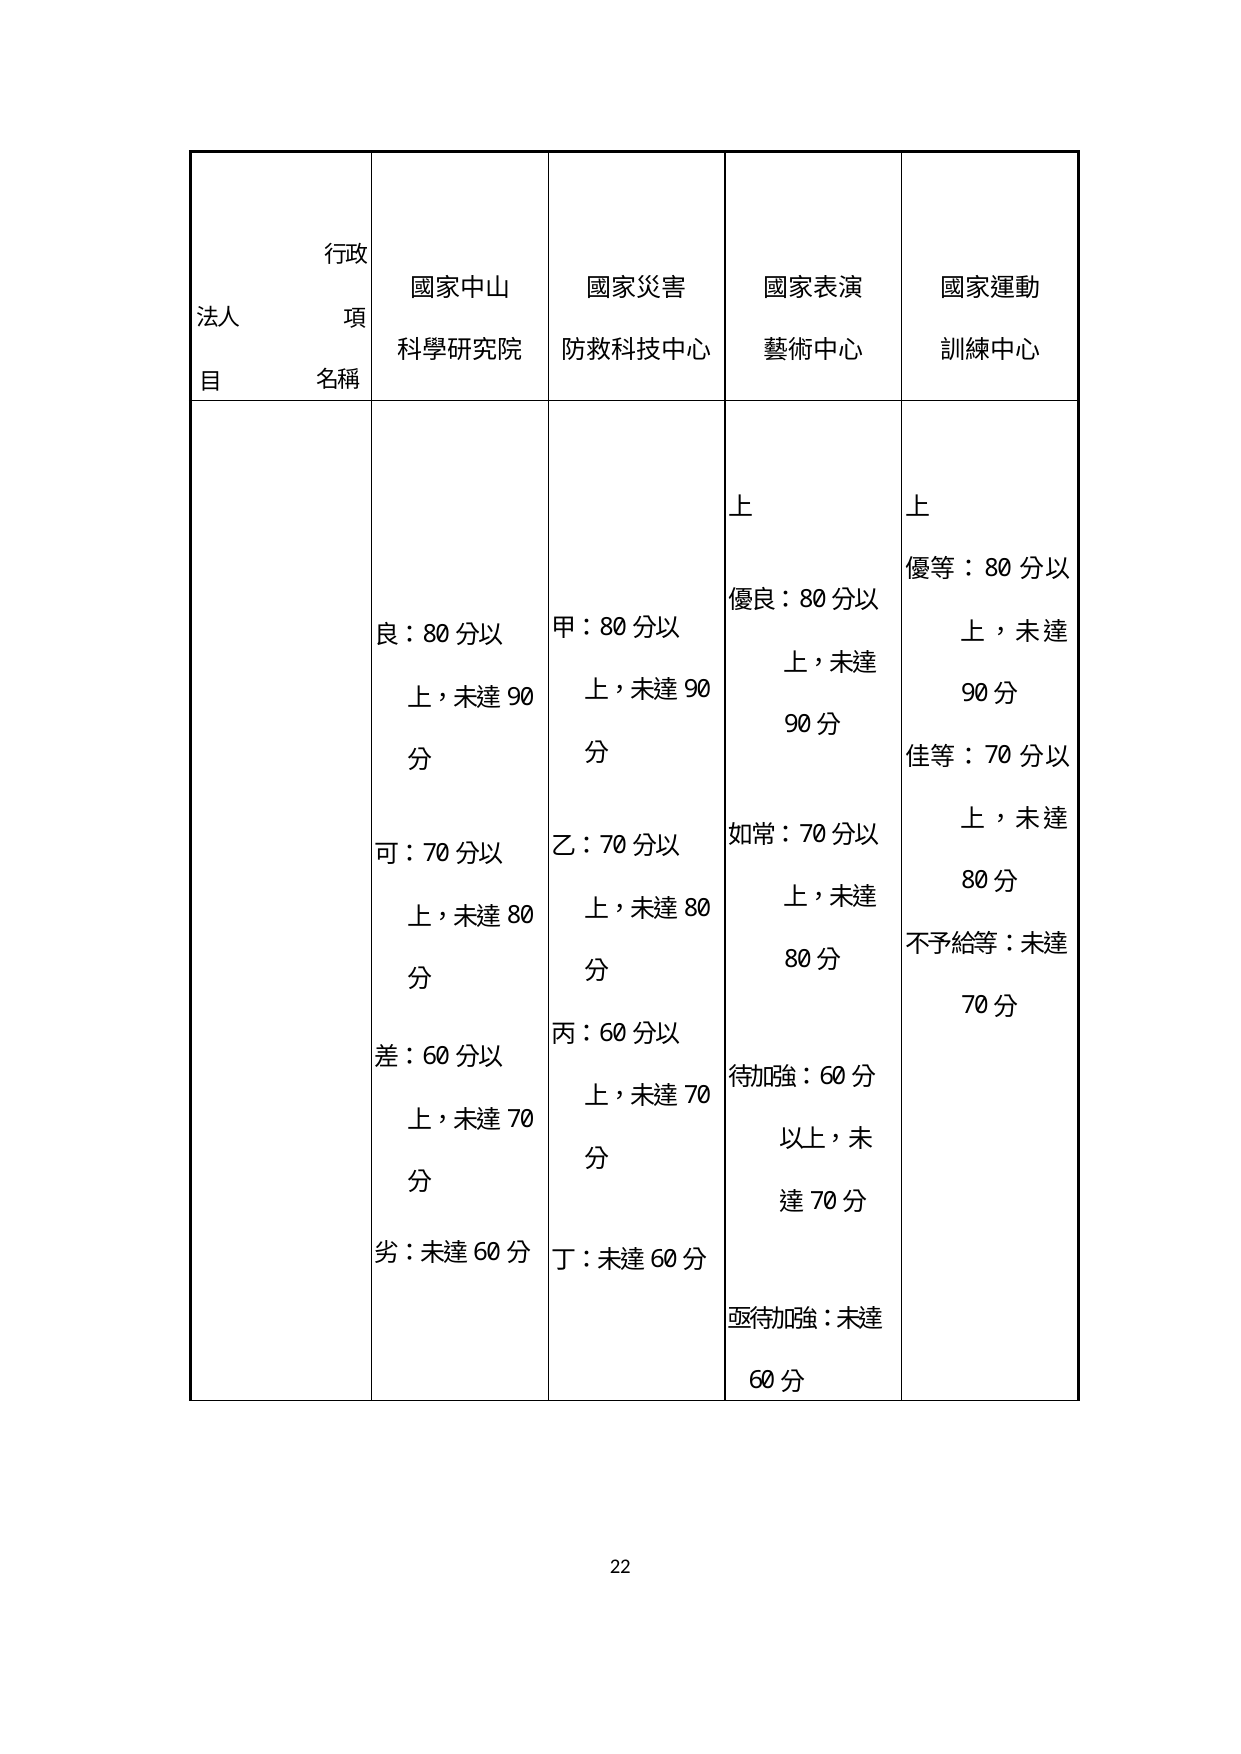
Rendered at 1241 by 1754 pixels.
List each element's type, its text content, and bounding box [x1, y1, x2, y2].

table_cell [192, 401, 371, 1400]
table_cell 上 優良：80分以上，未達90分 如常：70分以上，未達80分 待加強：60分以上，未達70分 亟待加強：未達60分 [726, 401, 901, 1400]
table_header 國家運動 訓練中心 [902, 153, 1077, 400]
table_header 國家表演 藝術中心 [726, 153, 901, 400]
table_header 國家中山 科學研究院 [372, 153, 548, 400]
table_cell 甲：80分以上，未達90分 乙：70分以上，未達80分 丙：60分以上，未達70分 丁：未達60分 [549, 401, 724, 1400]
table_cell 良：80分以上，未達90分 可：70分以上，未達80分 差：60分以上，未達70分 劣：未達60分 [372, 401, 548, 1400]
table_header 國家災害 防救科技中心 [549, 153, 724, 400]
table_header 行政法人 項目 名稱 [192, 153, 371, 400]
table_cell 上 優等：80分以上，未達90分 佳等：70分以上，未達80分 不予給等：未達70分 [902, 401, 1077, 1400]
